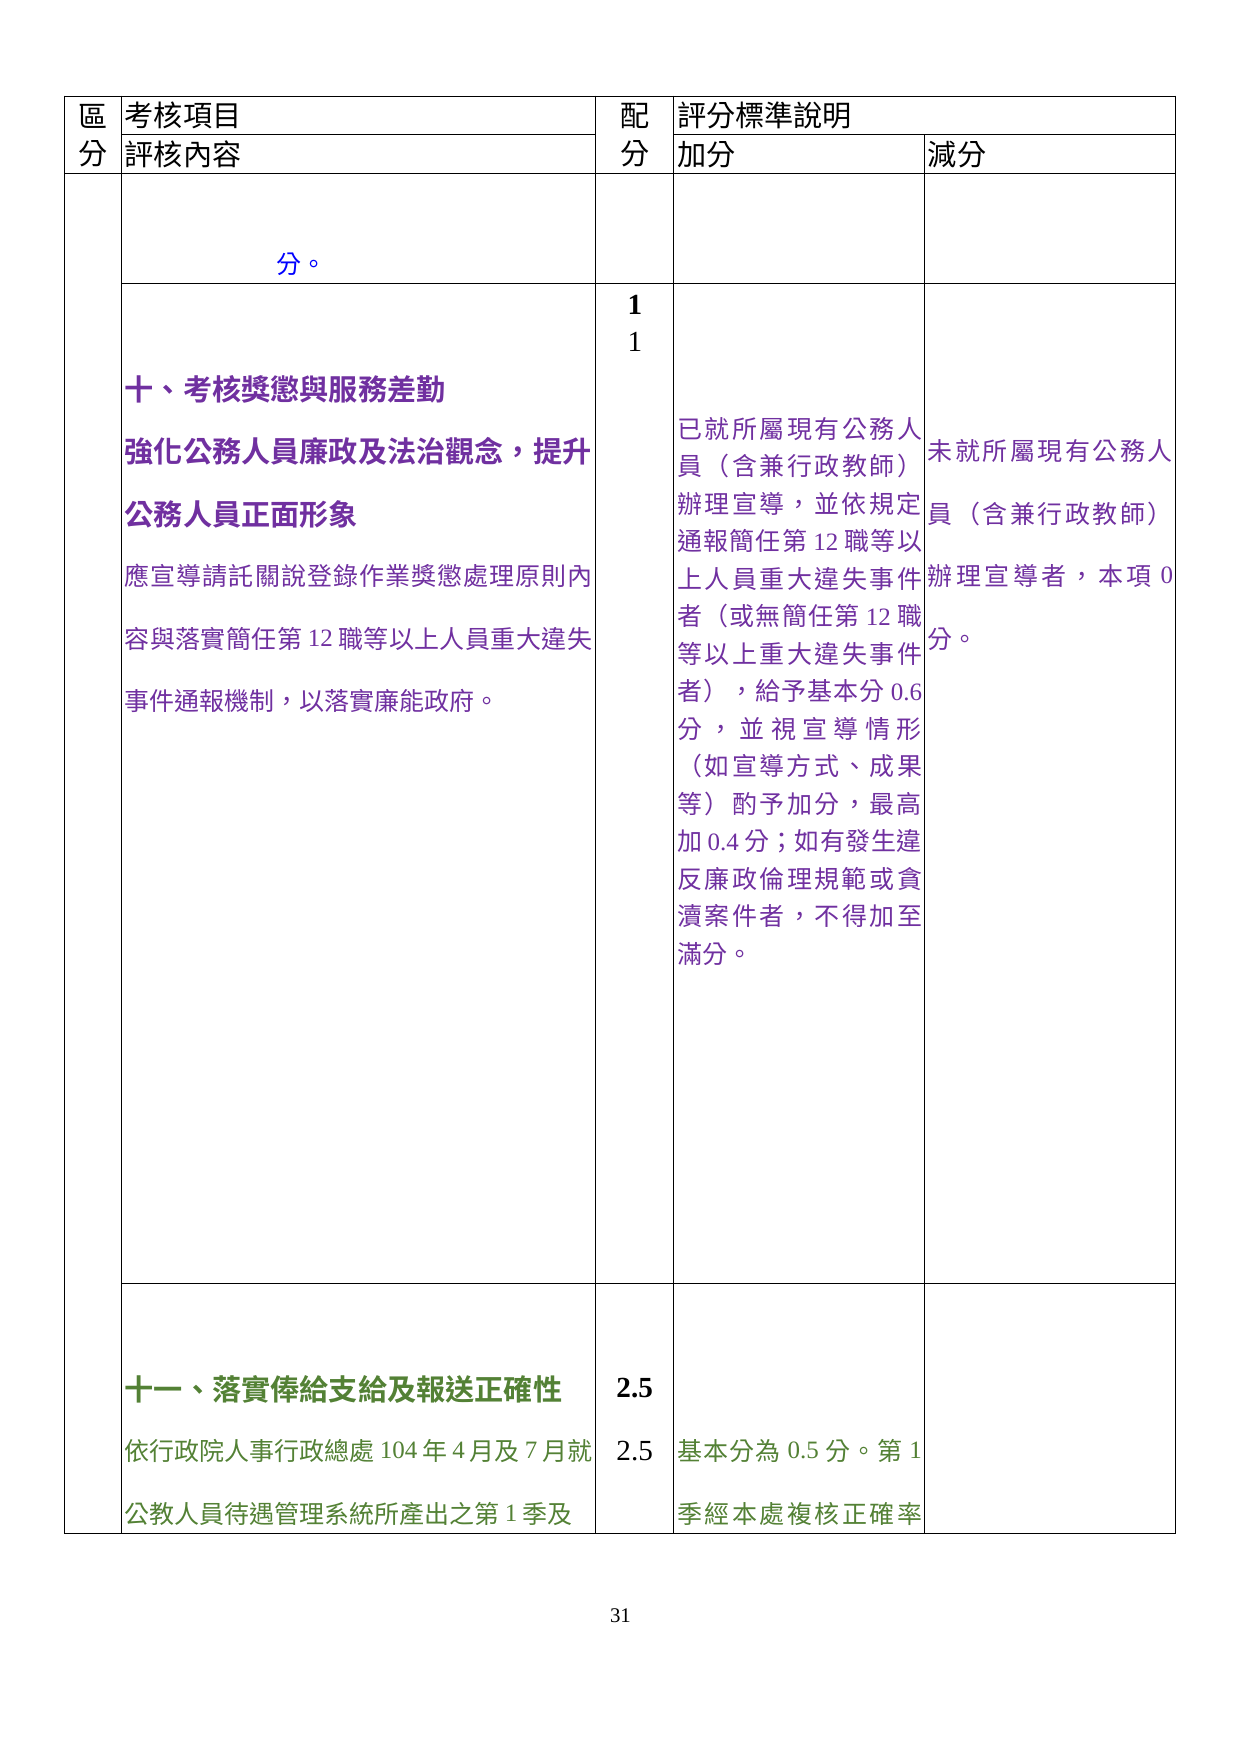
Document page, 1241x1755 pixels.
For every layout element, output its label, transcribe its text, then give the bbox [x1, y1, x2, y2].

table_header 評分標準說明 [674, 97, 1175, 134]
table_cell [596, 174, 673, 283]
table_header 區分 [65, 97, 121, 173]
table_cell 基本分為0.5分。第1季經本處複核正確率 [674, 1284, 924, 1533]
table_cell 減分 [925, 135, 1175, 173]
table_cell [925, 1284, 1175, 1533]
table_cell 2.5 2.5 [596, 1284, 673, 1533]
table_cell [674, 174, 924, 283]
table_header 配 分 [596, 97, 673, 173]
table_cell 十一、落實俸給支給及報送正確性 依行政院人事行政總處104年4月及7月就公教人員待遇管理系統所產出之第1季及 [122, 1284, 595, 1533]
table_cell 九、提列公務人員考試職缺 已提列公務人員考試正額及增額職缺數（含申請分配各種候用人員職缺數）比率 ＿＿﹪。計算方式為：（已提列公務人員考試職缺數/各機關（構）學校103年10月1日至104年9月30日得提列該項考試職務出缺數（含已提列預估缺之出缺數）＊100%。 提列公務人員正額及增額考試職缺數（含申請分配各種候用人員之職缺數）＿＿個。【提列公務人員高考1級、2級考試職缺數＿＿個；高考3級考試職缺數＿＿個；普通考試職缺數＿＿個；初等考試職缺數＿＿個；身心障礙特考職缺數＿＿個；原住民族特考職缺數＿＿個；中央機關請辦之特種考試＿＿個，總計＿＿個】（上開職缺數不含人事行政類科，並以各機關學校103年10月1日至104年9月30日已提列該項考試職務出缺數（含已提列預估缺之出缺數）及已申請分配各種候用人員及預估缺之職缺數計算。） 得提列考試職務出缺數，以薦任第9職等以下非主管職缺為計算範圍，並以主管機關職缺總數控管，另排除非以考試制度用人職缺（如醫事人員、教育人員、機要人員、軍職人員）、公務人員相關考試未設置之類科（按：以各該考試考選部公告類科為認定依據）及性質特殊考試（警察人員、消防人員）之職缺。 各項統計相關數據應與行政院人事行政總處建置之調查表系統上填列之數據相符始予計分。 [122, 174, 595, 283]
table_cell 加分 [674, 135, 924, 173]
table_cell 十、考核獎懲與服務差勤 強化公務人員廉政及法治觀念，提升公務人員正面形象 應宣導請託關說登錄作業獎懲處理原則內容與落實簡任第12職等以上人員重大違失事件通報機制，以落實廉能政府。 [122, 284, 595, 1283]
table_cell 1 1 [596, 284, 673, 1283]
table_cell [65, 174, 121, 1533]
table_cell [925, 174, 1175, 283]
table_cell 未就所屬現有公務人員（含兼行政教師）辦理宣導者，本項0分。 [925, 284, 1175, 1283]
table_cell 已就所屬現有公務人員（含兼行政教師）辦理宣導，並依規定通報簡任第12職等以上人員重大違失事件者（或無簡任第12職等以上重大違失事件者），給予基本分0.6分，並視宣導情形（如宣導方式、成果等）酌予加分，最高加0.4分；如有發生違反廉政倫理規範或貪瀆案件者，不得加至滿分。 [674, 284, 924, 1283]
table_cell 評核內容 [122, 135, 595, 173]
table_header 考核項目 [122, 97, 595, 134]
